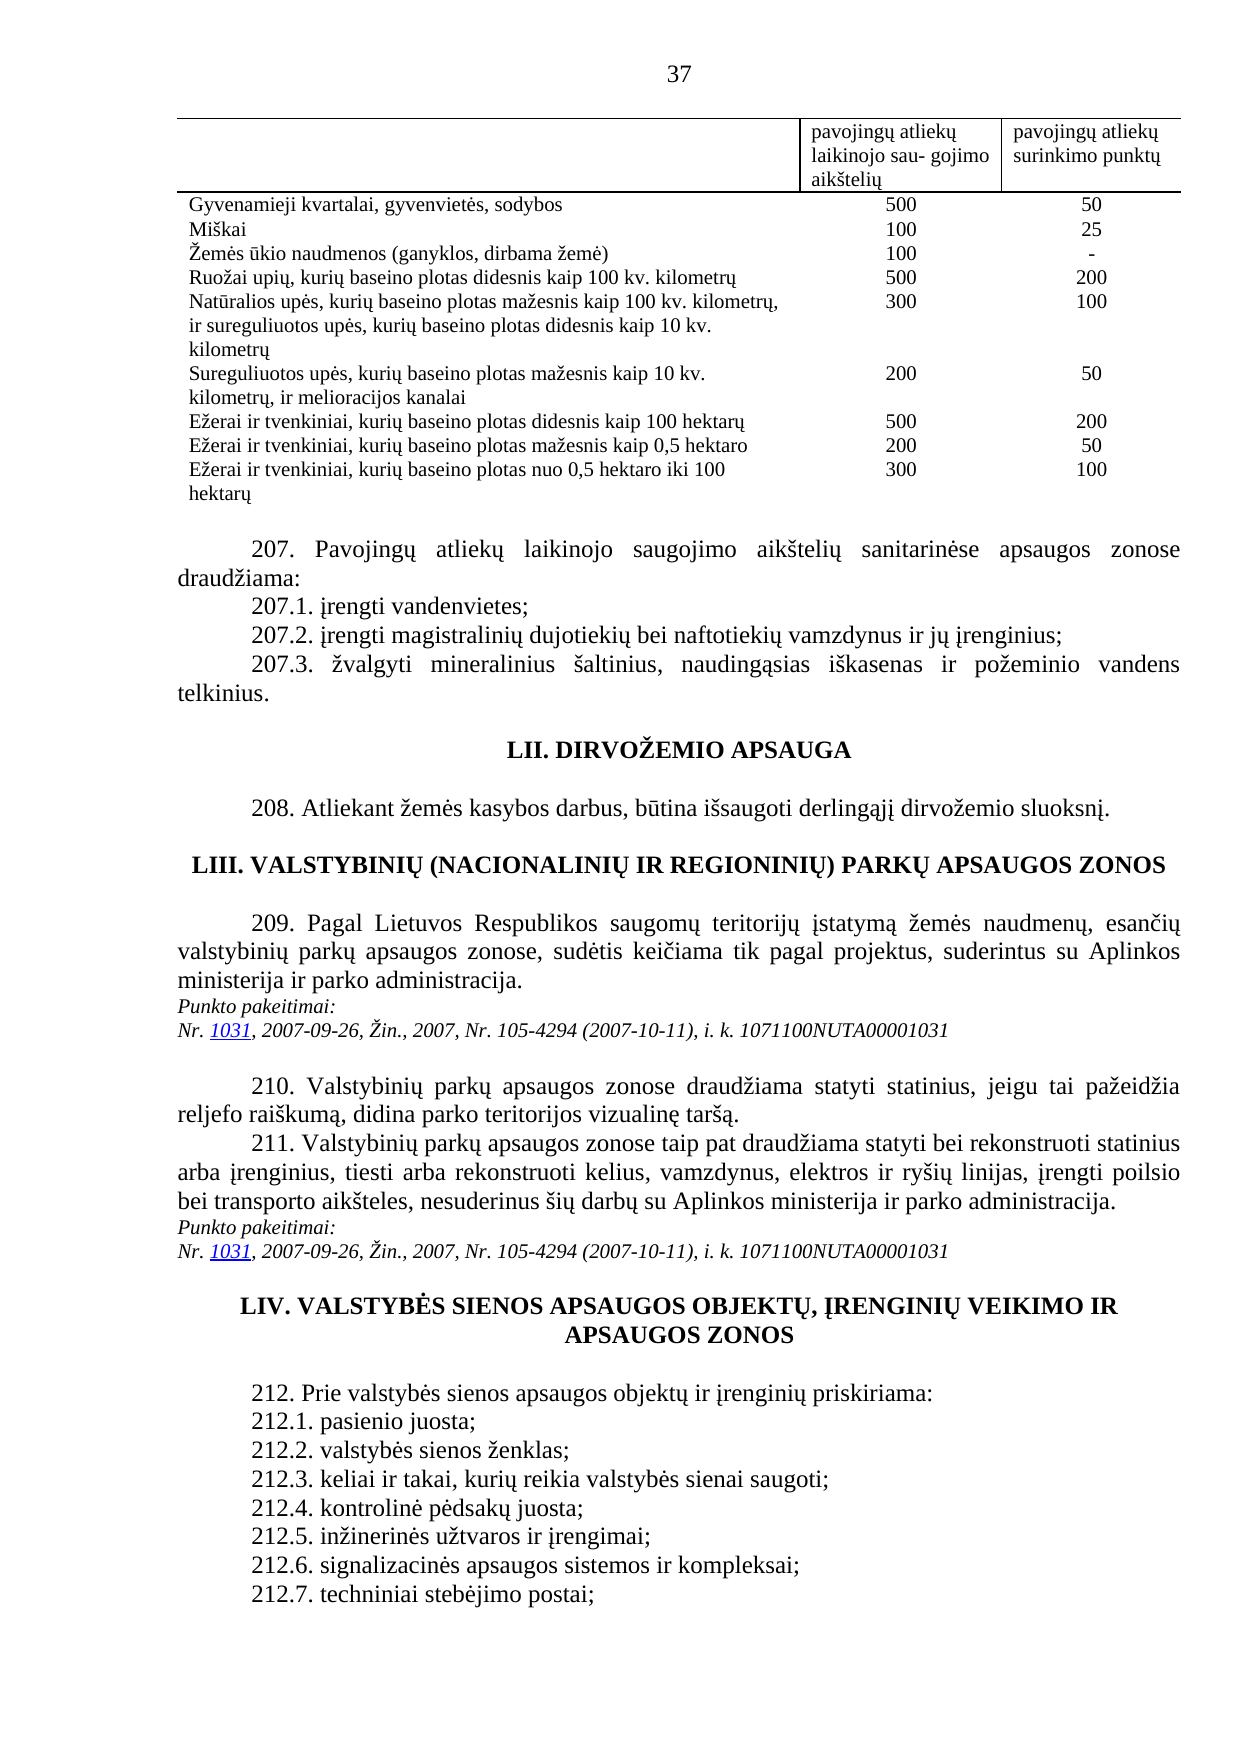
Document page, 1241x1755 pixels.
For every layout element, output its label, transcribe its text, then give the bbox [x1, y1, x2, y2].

text 212.7. techniniai stebėjimo postai; [177, 1579, 1181, 1608]
table_cell 100 [800, 216, 1002, 241]
text Nr. 1031, 2007-09-26, Žin., 2007, Nr. 105-4294 (2007-10-11), i. k. 1071100NUTA00001031 [177, 1239, 1181, 1263]
table_cell 200 [1002, 265, 1181, 289]
table_cell 50 [1002, 361, 1181, 409]
text Nr. 1031, 2007-09-26, Žin., 2007, Nr. 105-4294 (2007-10-11), i. k. 1071100NUTA00001031 [177, 1018, 1181, 1042]
table_cell 200 [800, 361, 1002, 409]
table_cell 500 [800, 409, 1002, 433]
table_cell Ežerai ir tvenkiniai, kurių baseino plotas mažesnis kaip 0,5 hektaro [177, 433, 800, 457]
table_cell 50 [1002, 433, 1181, 457]
table_cell 300 [800, 289, 1002, 361]
text 212. Prie valstybės sienos apsaugos objektų ir įrenginių priskiriama: [177, 1378, 1181, 1406]
table_cell pavojingų atliekų surinkimo punktų [1002, 119, 1181, 191]
text Punkto pakeitimai: [177, 1214, 1181, 1239]
text 208. Atliekant žemės kasybos darbus, būtina išsaugoti derlingąjį dirvožemio sluoksnį. [177, 793, 1181, 821]
table_cell 100 [800, 241, 1002, 264]
text 212.1. pasienio juosta; [177, 1406, 1181, 1435]
text 210. Valstybinių parkų apsaugos zonose draudžiama statyti statinius, jeigu tai pažeidžia reljefo raiškumą, didina parko teritorijos vizualinę taršą. [177, 1071, 1181, 1128]
table_cell - [1002, 241, 1181, 264]
table_cell 25 [1002, 216, 1181, 241]
table_cell Sureguliuotos upės, kurių baseino plotas mažesnis kaip 10 kv. kilometrų, ir melioracijos kanalai [177, 361, 800, 409]
table_cell Ruožai upių, kurių baseino plotas didesnis kaip 100 kv. kilometrų [177, 265, 800, 289]
table_cell Žemės ūkio naudmenos (ganyklos, dirbama žemė) [177, 241, 800, 264]
table_cell 200 [800, 433, 1002, 457]
text 207. Pavojingų atliekų laikinojo saugojimo aikštelių sanitarinėse apsaugos zonose draudžiama: [177, 534, 1181, 591]
table_cell 200 [1002, 409, 1181, 433]
text 209. Pagal Lietuvos Respublikos saugomų teritorijų įstatymą žemės naudmenų, esančių valstybinių parkų apsaugos zonose, sudėtis keičiama tik pagal projektus, suderintus su Aplinkos ministerija ir parko administracija. [177, 908, 1181, 994]
text 207.2. įrengti magistralinių dujotiekių bei naftotiekių vamzdynus ir jų įrenginius; [177, 620, 1181, 649]
table_cell 50 [1002, 193, 1181, 216]
text 207.3. žvalgyti mineralinius šaltinius, naudingąsias iškasenas ir požeminio vandens telkinius. [177, 649, 1181, 706]
text 212.4. kontrolinė pėdsakų juosta; [177, 1493, 1181, 1521]
table_cell pavojingų atliekų laikinojo sau- gojimo aikštelių [801, 119, 1001, 191]
text 211. Valstybinių parkų apsaugos zonose taip pat draudžiama statyti bei rekonstruoti statinius arba įrenginius, tiesti arba rekonstruoti kelius, vamzdynus, elektros ir ryšių linijas, įrengti poilsio bei transporto aikšteles, nesuderinus šių darbų su Aplinkos ministerija ir parko administracija. [177, 1128, 1181, 1214]
table_cell 100 [1002, 457, 1181, 505]
text LIII. VALSTYBINIŲ (NACIONALINIŲ IR REGIONINIŲ) PARKŲ APSAUGOS ZONOS [177, 850, 1181, 879]
table_header [177, 119, 799, 191]
table_cell Miškai [177, 216, 800, 241]
table_cell Gyvenamieji kvartalai, gyvenvietės, sodybos [177, 193, 800, 216]
text 212.2. valstybės sienos ženklas; [177, 1435, 1181, 1464]
text 212.5. inžinerinės užtvaros ir įrengimai; [177, 1521, 1181, 1550]
table_cell 500 [800, 265, 1002, 289]
text 212.3. keliai ir takai, kurių reikia valstybės sienai saugoti; [177, 1464, 1181, 1493]
table_cell Natūralios upės, kurių baseino plotas mažesnis kaip 100 kv. kilometrų, ir sureguliuotos upės, kurių baseino plotas didesnis kaip 10 kv. kilometrų [177, 289, 800, 361]
text 212.6. signalizacinės apsaugos sistemos ir kompleksai; [177, 1550, 1181, 1579]
table_cell Ežerai ir tvenkiniai, kurių baseino plotas nuo 0,5 hektaro iki 100 hektarų [177, 457, 800, 505]
table_cell 300 [800, 457, 1002, 505]
text Punkto pakeitimai: [177, 994, 1181, 1018]
text LII. DIRVOŽEMIO APSAUGA [177, 735, 1181, 764]
table_cell 500 [800, 193, 1002, 216]
table_cell 100 [1002, 289, 1181, 361]
text LIV. VALSTYBĖS SIENOS APSAUGOS OBJEKTŲ, ĮRENGINIŲ VEIKIMO IR APSAUGOS ZONOS [177, 1291, 1181, 1349]
text 207.1. įrengti vandenvietes; [177, 591, 1181, 620]
table_cell Ežerai ir tvenkiniai, kurių baseino plotas didesnis kaip 100 hektarų [177, 409, 800, 433]
